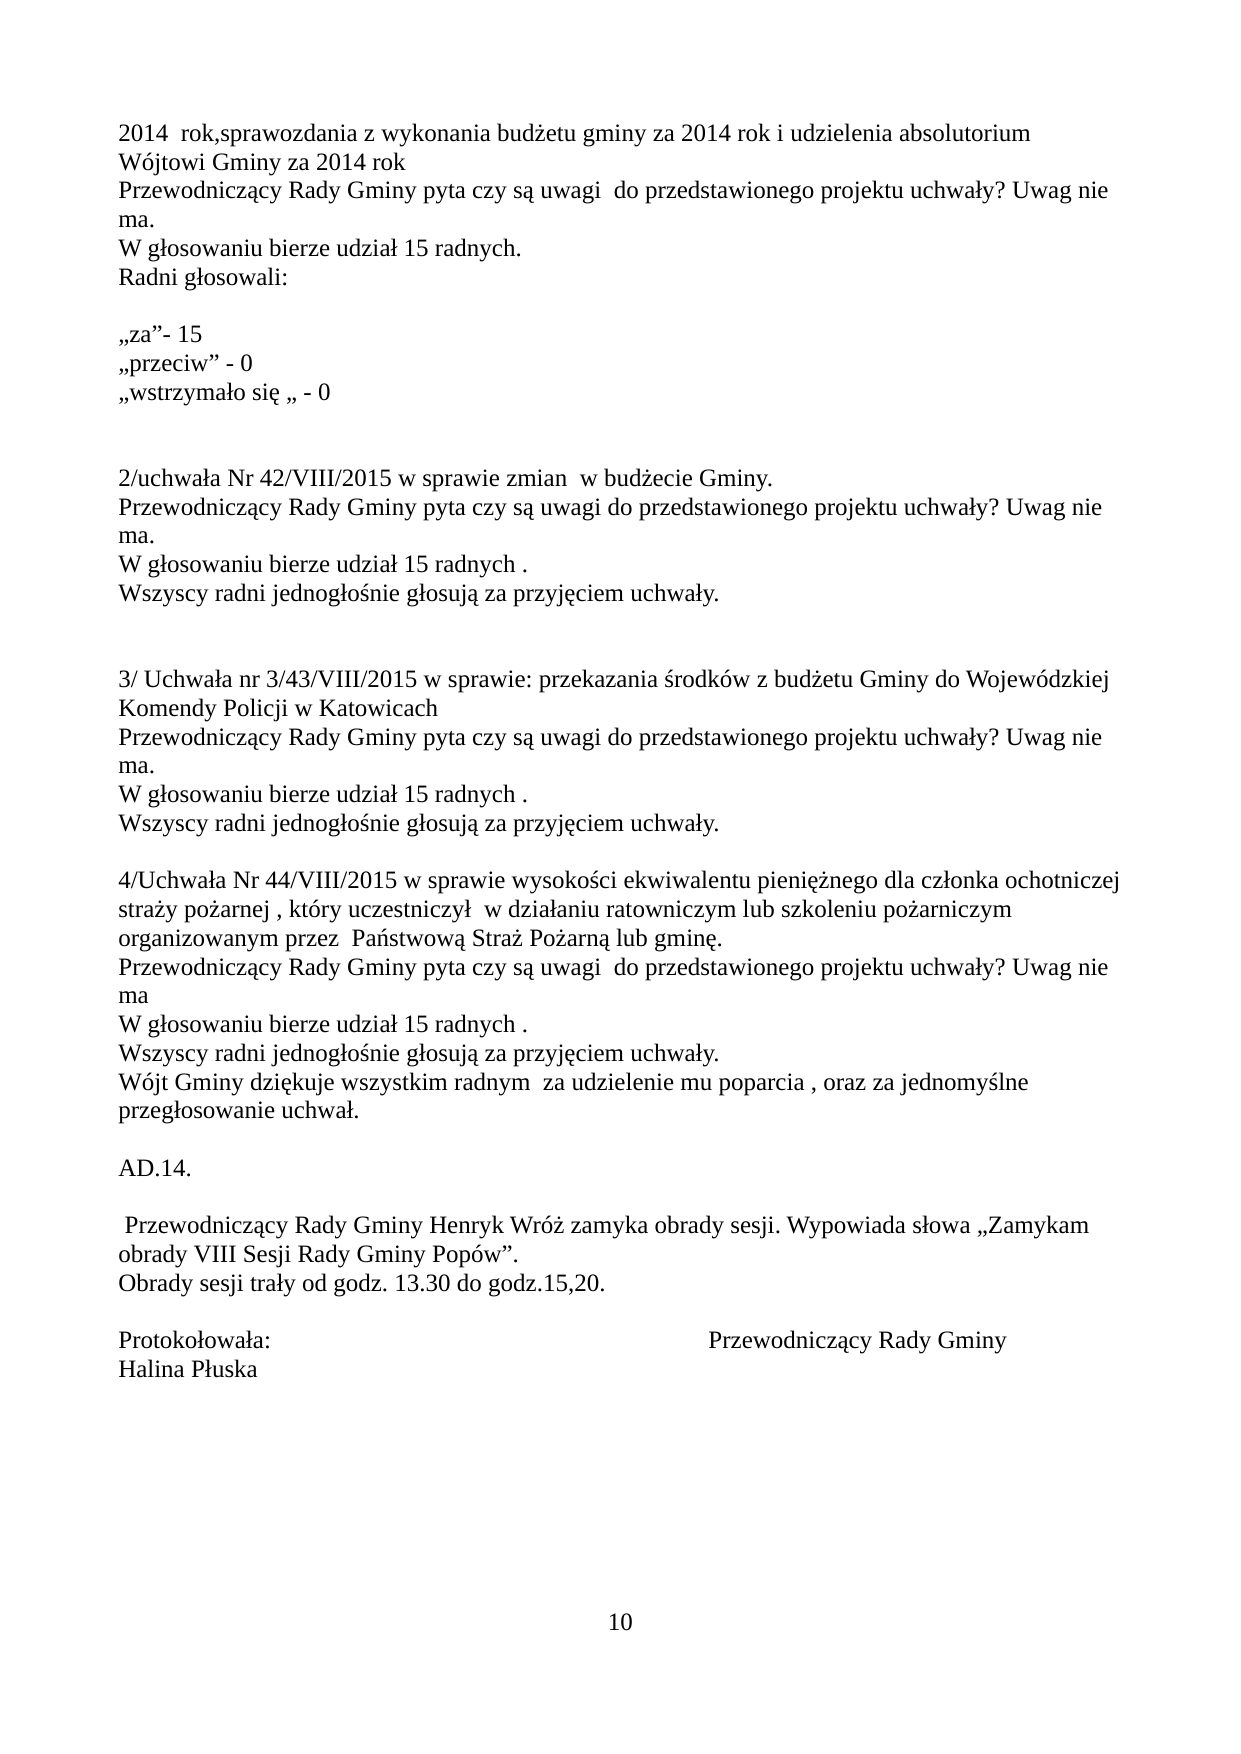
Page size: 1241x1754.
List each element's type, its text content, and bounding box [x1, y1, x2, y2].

text Wszyscy radni jednogłośnie głosują za przyjęciem uchwały. [118, 808, 1122, 837]
text Radni głosowali: [118, 262, 1122, 291]
text „za”- 15 [118, 319, 1122, 348]
text organizowanym przez Państwową Straż Pożarną lub gminę. [118, 923, 1122, 952]
text W głosowaniu bierze udział 15 radnych . [118, 779, 1122, 808]
text 3/ Uchwała nr 3/43/VIII/2015 w sprawie: przekazania środków z budżetu Gminy do Wojewódzkiej Komendy Policji w Katowicach [118, 664, 1122, 722]
text AD.14. [118, 1153, 1122, 1182]
text 4/Uchwała Nr 44/VIII/2015 w sprawie wysokości ekwiwalentu pieniężnego dla członka ochotniczej straży pożarnej , który uczestniczył w działaniu ratowniczym lub szkoleniu pożarniczym [118, 866, 1122, 923]
text Przewodniczący Rady Gminy pyta czy są uwagi do przedstawionego projektu uchwały? Uwag nie ma. [118, 492, 1122, 549]
text 2014 rok,sprawozdania z wykonania budżetu gminy za 2014 rok i udzielenia absolutorium Wójtowi Gminy za 2014 rok [118, 118, 1122, 176]
text Protokołowała: Przewodniczący Rady Gminy [118, 1326, 1122, 1354]
text Wszyscy radni jednogłośnie głosują za przyjęciem uchwały. [118, 1038, 1122, 1067]
text Przewodniczący Rady Gminy Henryk Wróż zamyka obrady sesji. Wypowiada słowa „Zamykam obrady VIII Sesji Rady Gminy Popów”. [118, 1211, 1122, 1268]
text Wszyscy radni jednogłośnie głosują za przyjęciem uchwały. [118, 578, 1122, 607]
text „przeciw” - 0 [118, 348, 1122, 377]
text Przewodniczący Rady Gminy pyta czy są uwagi do przedstawionego projektu uchwały? Uwag nie ma. [118, 176, 1122, 233]
text Halina Płuska [118, 1354, 1122, 1383]
text W głosowaniu bierze udział 15 radnych . [118, 549, 1122, 578]
text W głosowaniu bierze udział 15 radnych . [118, 1009, 1122, 1038]
text „wstrzymało się „ - 0 [118, 377, 1122, 406]
text Przewodniczący Rady Gminy pyta czy są uwagi do przedstawionego projektu uchwały? Uwag nie ma [118, 952, 1122, 1009]
text 2/uchwała Nr 42/VIII/2015 w sprawie zmian w budżecie Gminy. [118, 463, 1122, 492]
text Przewodniczący Rady Gminy pyta czy są uwagi do przedstawionego projektu uchwały? Uwag nie ma. [118, 722, 1122, 779]
text Wójt Gminy dziękuje wszystkim radnym za udzielenie mu poparcia , oraz za jednomyślne przegłosowanie uchwał. [118, 1067, 1122, 1124]
text Obrady sesji trały od godz. 13.30 do godz.15,20. [118, 1268, 1122, 1297]
text W głosowaniu bierze udział 15 radnych. [118, 233, 1122, 262]
